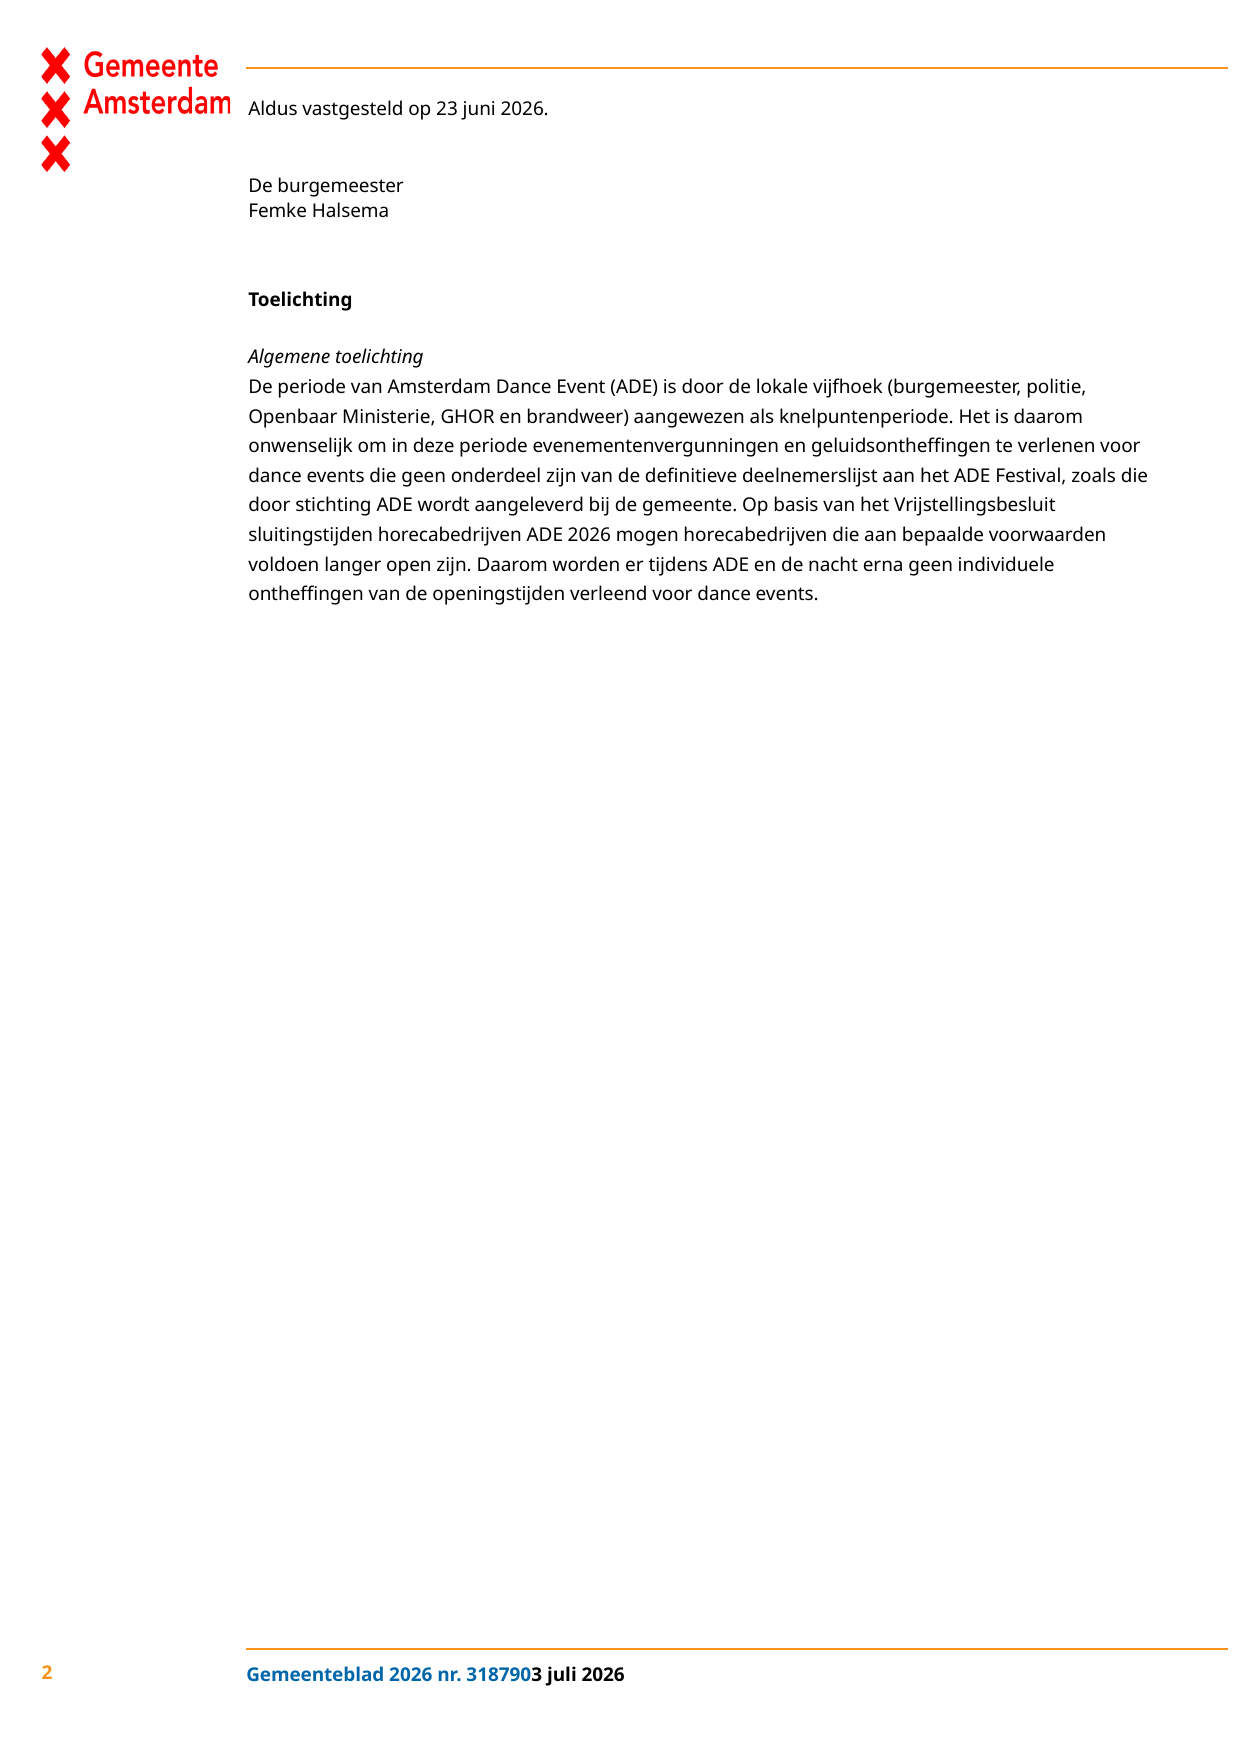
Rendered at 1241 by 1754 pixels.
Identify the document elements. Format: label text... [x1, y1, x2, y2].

text Aldus vastgesteld op 23 juni 2026. [248, 95, 1152, 121]
text Toelichting [248, 275, 1152, 314]
text De burgemeester [248, 172, 1152, 198]
text Femke Halsema [248, 198, 1152, 223]
text De periode van Amsterdam Dance Event (ADE) is door de lokale vijfhoek (burgemeester, politie, Openbaar Ministerie, GHOR en brandweer) aangewezen als knelpuntenperiode. Het is daarom onwenselijk om in deze periode evenementenvergunningen en geluidsontheffingen te verlenen voor dance events die geen onderdeel zijn van de definitieve deelnemerslijst aan het ADE Festival, zoals die door stichting ADE wordt aangeleverd bij de gemeente. Op basis van het Vrijstellingsbesluit sluitingstijden horecabedrijven ADE 2026 mogen horecabedrijven die aan bepaalde voorwaarden voldoen langer open zijn. Daarom worden er tijdens ADE en de nacht erna geen individuele ontheffingen van de openingstijden verleend voor dance events. [248, 373, 1152, 606]
picture [41, 47, 231, 172]
text Algemene toelichting [248, 344, 1152, 369]
